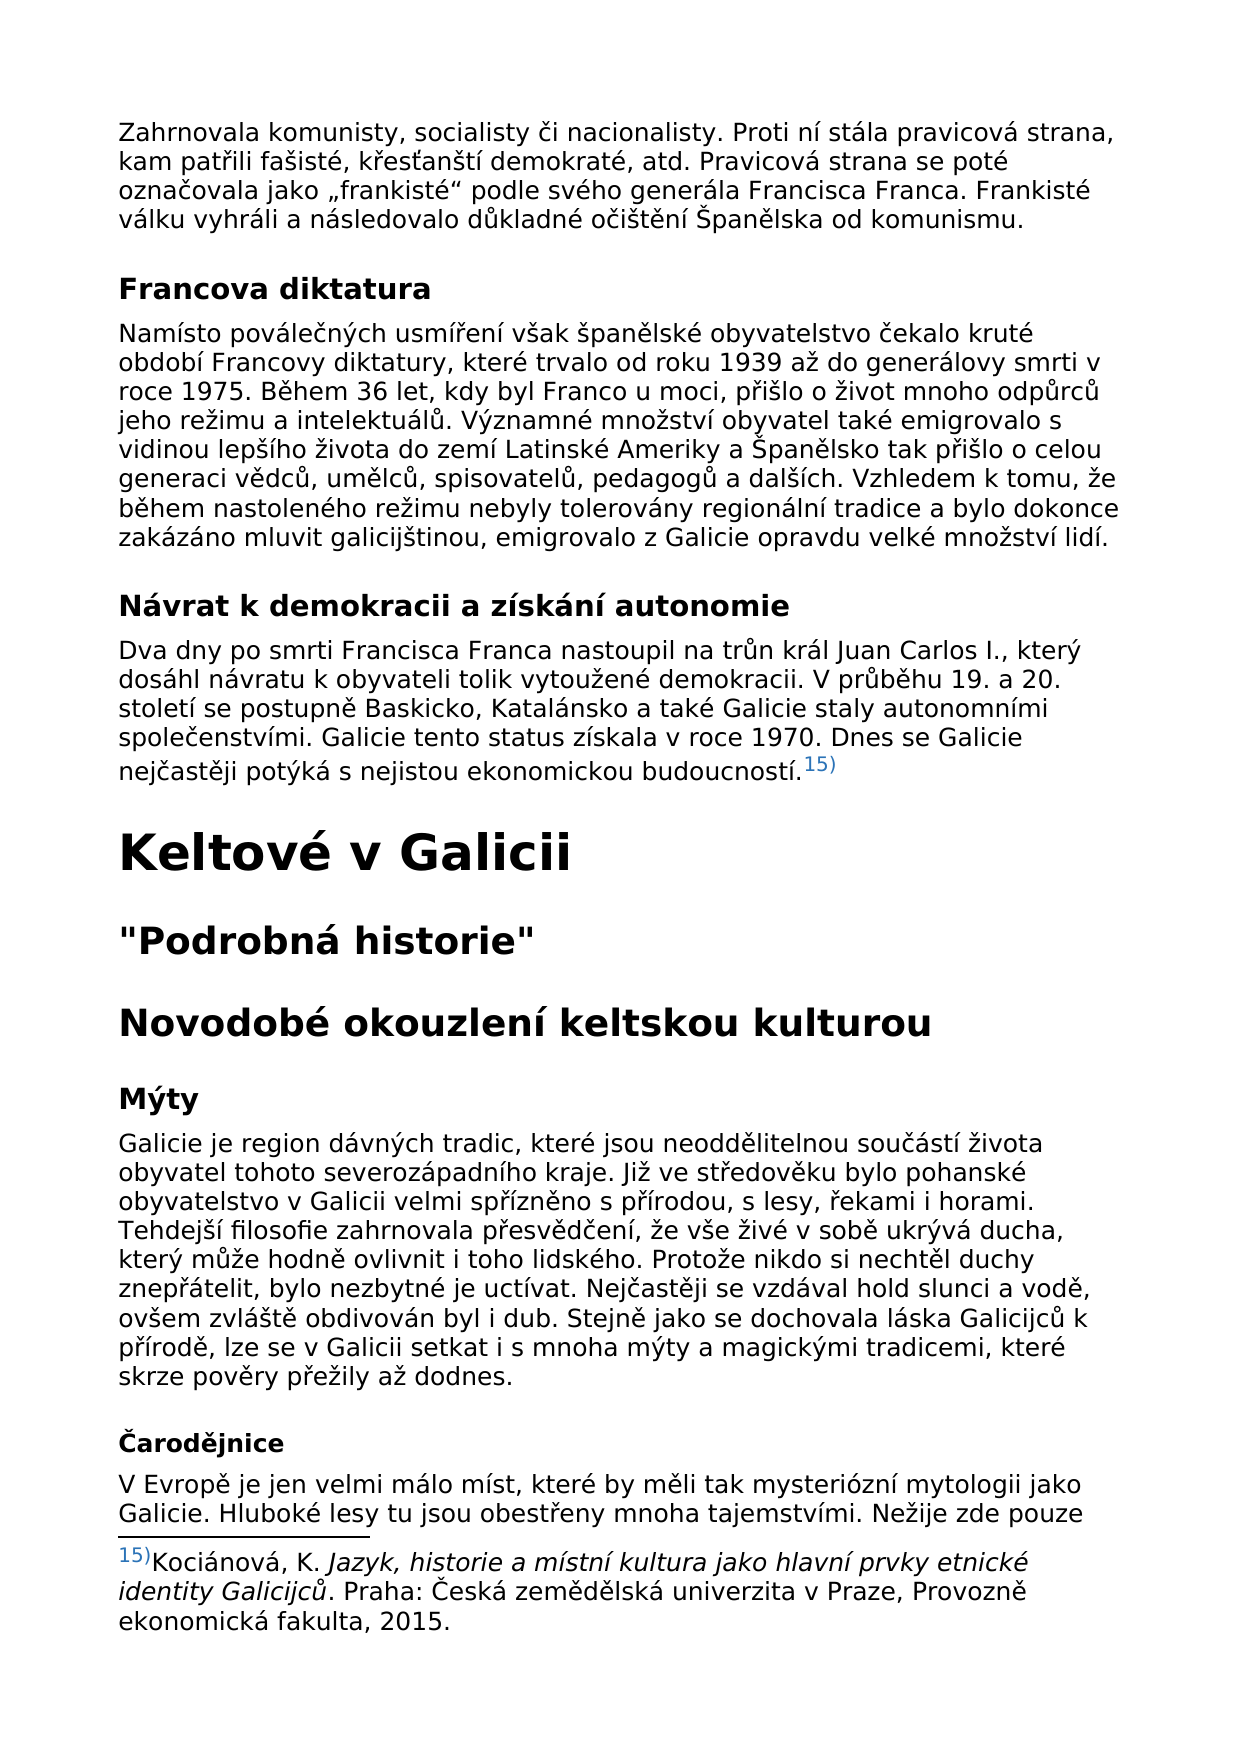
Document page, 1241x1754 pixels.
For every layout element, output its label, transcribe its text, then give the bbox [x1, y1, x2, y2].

text Kociánová, K. Jazyk, historie a místní kultura jako hlavní prvky etnické identity Galicijců. Praha: Česká zemědělská univerzita v Praze, Provozně ekonomická fakulta, 2015. [118, 1543, 1122, 1636]
subtitle Keltové v Galicii [118, 824, 1122, 882]
text Dva dny po smrti Francisca Franca nastoupil na trůn král Juan Carlos I., který dosáhl návratu k obyvateli tolik vytoužené demokracii. V průběhu 19. a 20. století se postupně Baskicko, Katalánsko a také Galicie staly autonomními společenstvími. Galicie tento status získala v roce 1970. Dnes se Galicie nejčastěji potýká s nejistou ekonomickou budoucností. [118, 636, 1122, 787]
text V Evropě je jen velmi málo míst, které by měli tak mysteriózní mytologii jako Galicie. Hluboké lesy tu jsou obestřeny mnoha tajemstvími. Nežije zde pouze [118, 1470, 1122, 1529]
text Namísto poválečných usmíření však španělské obyvatelstvo čekalo kruté období Francovy diktatury, které trvalo od roku 1939 až do generálovy smrti v roce 1975. Během 36 let, kdy byl Franco u moci, přišlo o život mnoho odpůrců jeho režimu a intelektuálů. Významné množství obyvatel také emigrovalo s vidinou lepšího života do zemí Latinské Ameriky a Španělsko tak přišlo o celou generaci vědců, umělců, spisovatelů, pedagogů a dalších. Vzhledem k tomu, že během nastoleného režimu nebyly tolerovány regionální tradice a bylo dokonce zakázáno mluvit galicijštinou, emigrovalo z Galicie opravdu velké množství lidí. [118, 319, 1122, 552]
text Zahrnovala komunisty, socialisty či nacionalisty. Proti ní stála pravicová strana, kam patřili fašisté, křesťanští demokraté, atd. Pravicová strana se poté označovala jako „frankisté“ podle svého generála Francisca Franca. Frankisté válku vyhráli a následovalo důkladné očištění Španělska od komunismu. [118, 118, 1122, 235]
text Galicie je region dávných tradic, které jsou neoddělitelnou součástí života obyvatel tohoto severozápadního kraje. Již ve středověku bylo pohanské obyvatelstvo v Galicii velmi spřízněno s přírodou, s lesy, řekami i horami. Tehdejší filosofie zahrnovala přesvědčení, že vše živé v sobě ukrývá ducha, který může hodně ovlivnit i toho lidského. Protože nikdo si nechtěl duchy znepřátelit, bylo nezbytné je uctívat. Nejčastěji se vzdával hold slunci a vodě, ovšem zvláště obdivován byl i dub. Stejně jako se dochovala láska Galicijců k přírodě, lze se v Galicii setkat i s mnoha mýty a magickými tradicemi, které skrze pověry přežily až dodnes. [118, 1129, 1122, 1391]
subtitle Čarodějnice [118, 1429, 1122, 1458]
subtitle Novodobé okouzlení keltskou kulturou [118, 1001, 1122, 1045]
subtitle Návrat k demokracii a získání autonomie [118, 589, 1122, 623]
subtitle "Podrobná historie" [118, 920, 1122, 964]
subtitle Mýty [118, 1082, 1122, 1116]
subtitle Francova diktatura [118, 272, 1122, 306]
